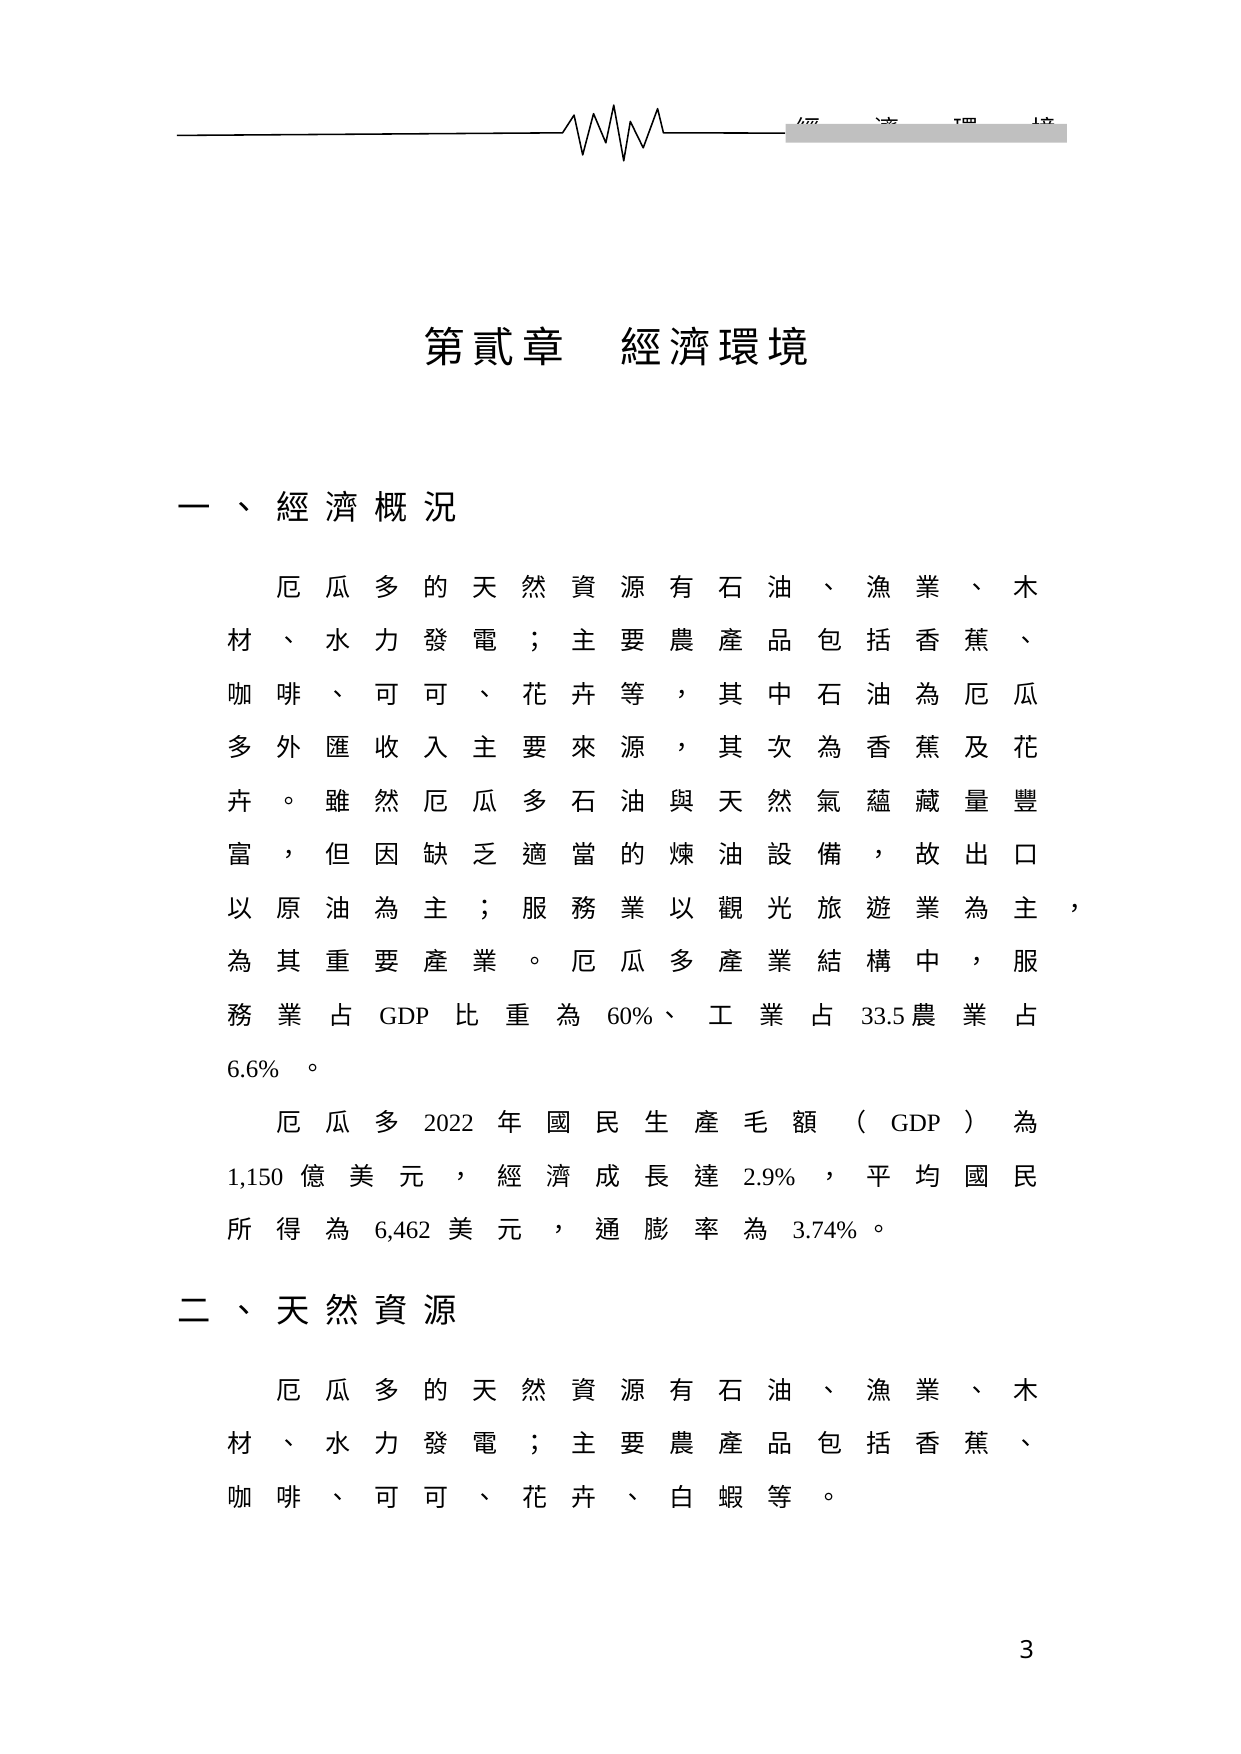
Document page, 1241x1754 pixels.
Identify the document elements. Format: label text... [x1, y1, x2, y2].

text 一、經濟概況 [178, 478, 1063, 532]
text 二、天然資源 [178, 1281, 1063, 1335]
text 厄瓜多的天然資源有石油、漁業、木材、水力發電；主要農產品包括香蕉、咖啡、可可、花卉、白蝦等。 [219, 1362, 1063, 1522]
text 厄瓜多的天然資源有石油、漁業、木材、水力發電；主要農產品包括香蕉、咖啡、可可、花卉等，其中石油為厄瓜多外匯收入主要來源，其次為香蕉及花卉。雖然厄瓜多石油與天然氣蘊藏量豐富，但因缺乏適當的煉油設備，故出口以原油為主；服務業以觀光旅遊業為主，為其重要產業。厄瓜多產業結構中，服務業占GDP比重為60%、工業占33.5農業占6.6%。 [219, 558, 1063, 1094]
text 第貳章 經濟環境 [178, 291, 1063, 398]
text 厄瓜多2022年國民生產毛額（GDP）為1,150億美元，經濟成長達2.9%，平均國民所得為6,462美元，通膨率為3.74%。 [219, 1094, 1063, 1254]
